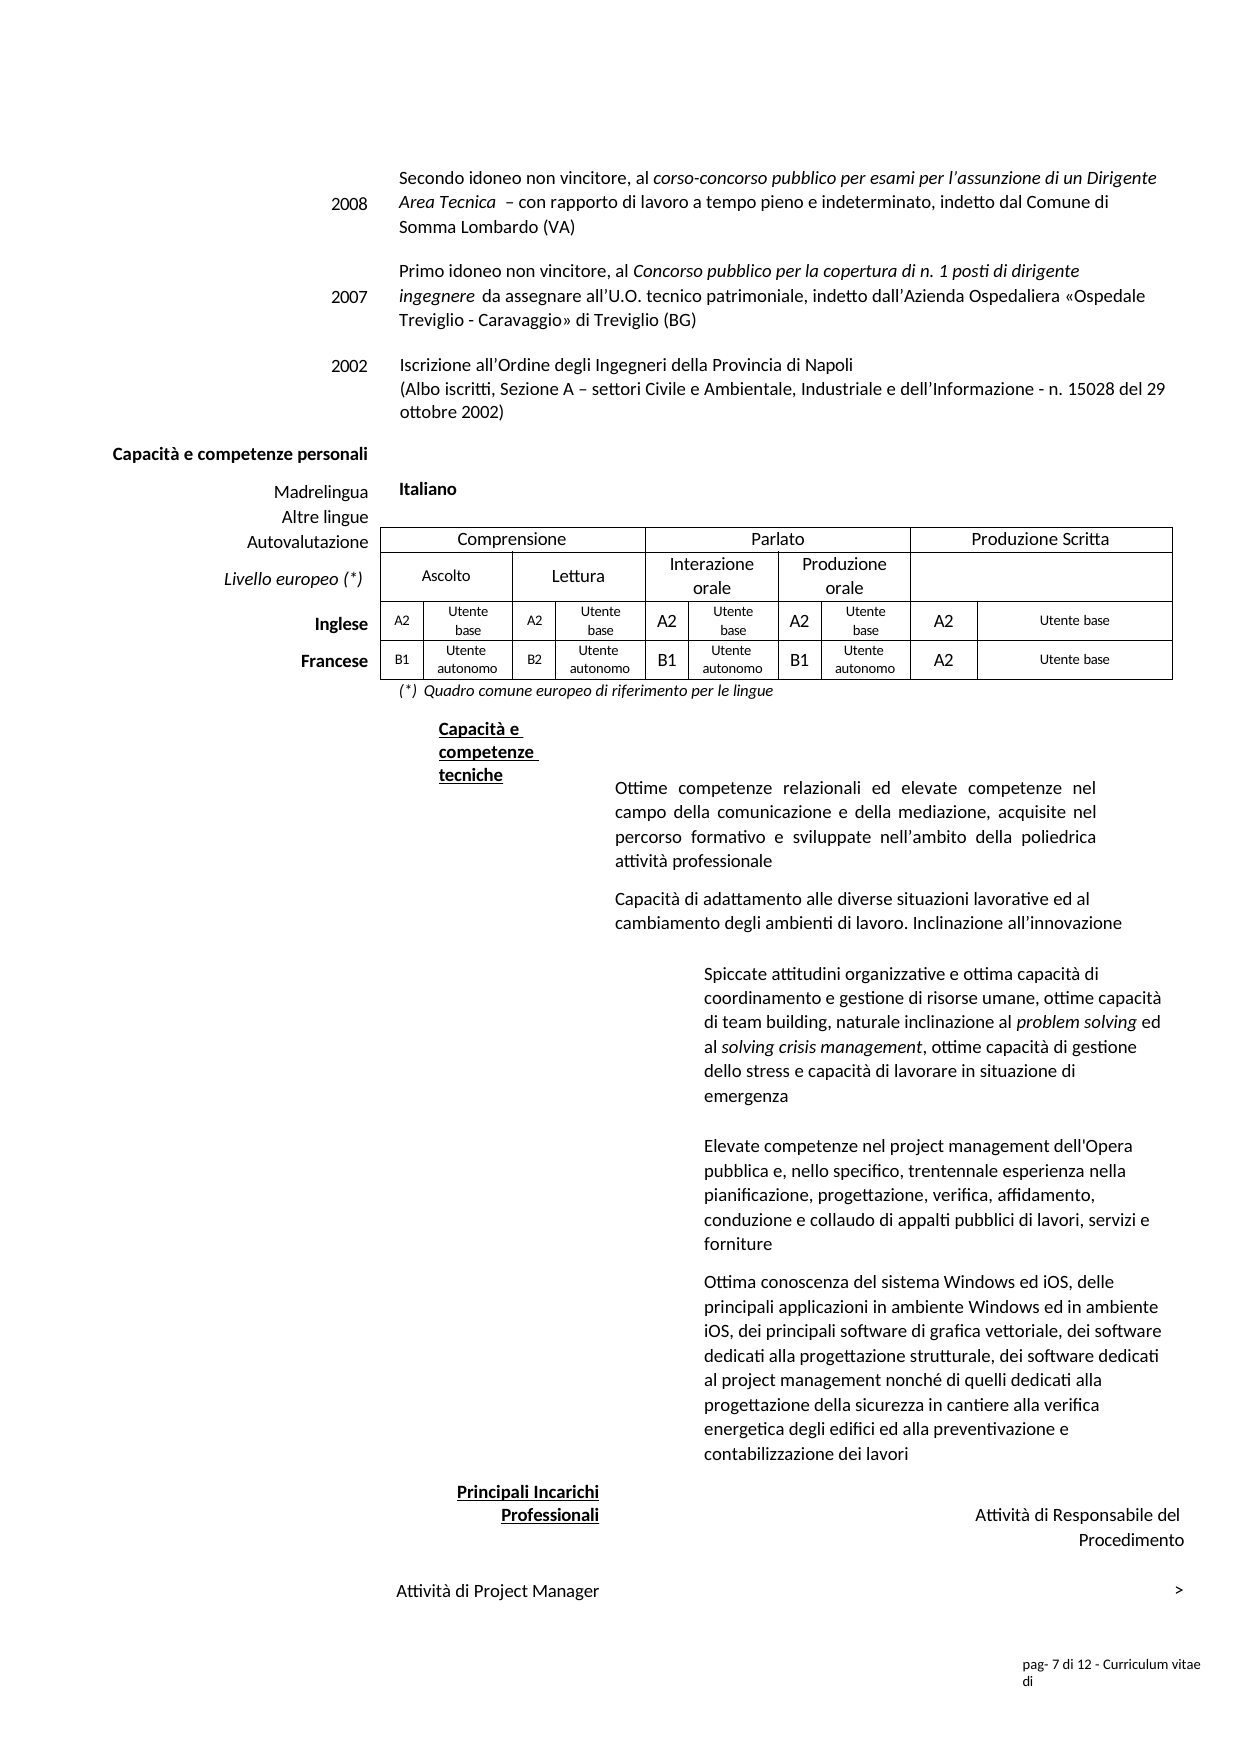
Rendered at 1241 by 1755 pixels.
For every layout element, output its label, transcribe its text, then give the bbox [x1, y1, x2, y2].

table_cell Altre lingue [220, 505, 373, 530]
table_cell Produzione orale [779, 553, 910, 601]
table_cell Utente base [978, 602, 1172, 640]
table_cell B1 [779, 641, 821, 679]
table_cell Utente autonomo [556, 641, 645, 679]
table_cell A2 [911, 602, 977, 640]
subtitle Italiano [399, 477, 1184, 500]
table_cell A2 [779, 602, 821, 640]
text Elevate competenze nel project management dell'Opera pubblica e, nello specifico, trentennale esperienza nella pianificazione, progettazione, verifica, affidamento, conduzione e collaudo di appalti pubblici di lavori, servizi e forniture [704, 1135, 1184, 1256]
text Capacità di adattamento alle diverse situazioni lavorative ed al cambiamento degli ambienti di lavoro. Inclinazione all’innovazione [615, 887, 1184, 934]
table_cell Utente autonomo [822, 641, 910, 679]
text Procedimento [603, 1528, 1184, 1551]
text Ottime competenze relazionali ed elevate competenze nel campo della comunicazione e della mediazione, acquisite nel percorso formativo e sviluppate nell’ambito della poliedrica attività professionale [615, 776, 1096, 872]
table_cell B1 [381, 641, 423, 679]
table_cell A2 [381, 602, 423, 640]
subtitle Principali Incarichi Professionali [377, 1481, 599, 1527]
text > [603, 1578, 1184, 1601]
table_cell Utente autonomo [424, 641, 512, 679]
text 2007 [56, 286, 368, 308]
table_header Comprensione [381, 528, 645, 551]
table_cell [911, 553, 1172, 601]
table_header Parlato [646, 528, 910, 551]
table_cell (Albo iscritti, Sezione A – settori Civile e Ambientale, Industriale e dell’Informazione - n. 15028 del 29 ottobre 2002) [394, 378, 1169, 424]
table_cell Inglese [220, 603, 373, 645]
table_cell Utente base [822, 602, 910, 640]
table_cell Utente autonomo [689, 641, 778, 679]
text (*) Quadro comune europeo di riferimento per le lingue [398, 680, 1184, 701]
table_cell Ascolto [381, 553, 512, 601]
text Attività di Project Manager [377, 1579, 599, 1602]
table_cell Lettura [513, 553, 645, 601]
table_cell B2 [513, 641, 555, 679]
table_header Produzione Scritta [911, 528, 1172, 551]
table_cell Utente base [556, 602, 645, 640]
table_cell Francese [220, 645, 373, 674]
text Spiccate attitudini organizzative e ottima capacità di coordinamento e gestione di risorse umane, ottime capacità di team building, naturale inclinazione al problem solving ed al solving crisis management, ottime capacità di gestione dello stress e capacità di lavorare in situazione di emergenza [704, 962, 1162, 1107]
table_cell B1 [646, 641, 688, 679]
table_cell Utente base [978, 641, 1172, 679]
table_cell Interazione orale [646, 553, 778, 601]
text Primo idoneo non vincitore, al Concorso pubblico per la copertura di n. 1 posti di dirigente ingegnere da assegnare all’U.O. tecnico patrimoniale, indetto dall’Azienda Ospedaliera «Ospedale Treviglio - Caravaggio» di Treviglio (BG) [399, 259, 1154, 331]
table_header Madrelingua [220, 484, 373, 505]
subtitle Capacità e competenze tecniche [438, 717, 599, 786]
table_cell Livello europeo (*) [220, 562, 373, 603]
text 2008 [56, 192, 368, 215]
text 2002 [56, 354, 368, 377]
subtitle Capacità e competenze personali [56, 442, 368, 465]
table_cell A2 [646, 602, 688, 640]
table_cell A2 [513, 602, 555, 640]
table_header Iscrizione all’Ordine degli Ingegneri della Provincia di Napoli [394, 356, 1169, 378]
text Ottima conoscenza del sistema Windows ed iOS, delle principali applicazioni in ambiente Windows ed in ambiente iOS, dei principali software di grafica vettoriale, dei software dedicati alla progettazione strutturale, dei software dedicati al project management nonché di quelli dedicati alla progettazione della sicurezza in cantiere alla verifica energetica degli edifici ed alla preventivazione e contabilizzazione dei lavori [704, 1271, 1162, 1465]
table_cell A2 [911, 641, 977, 679]
table_cell Utente base [689, 602, 778, 640]
table_cell Autovalutazione [220, 530, 373, 562]
text Attività di Responsabile del [603, 1504, 1180, 1527]
table_cell Utente base [424, 602, 512, 640]
text Secondo idoneo non vincitore, al corso-concorso pubblico per esami per l’assunzione di un Dirigente Area Tecnica – con rapporto di lavoro a tempo pieno e indeterminato, indetto dal Comune di Somma Lombardo (VA) [399, 166, 1165, 238]
